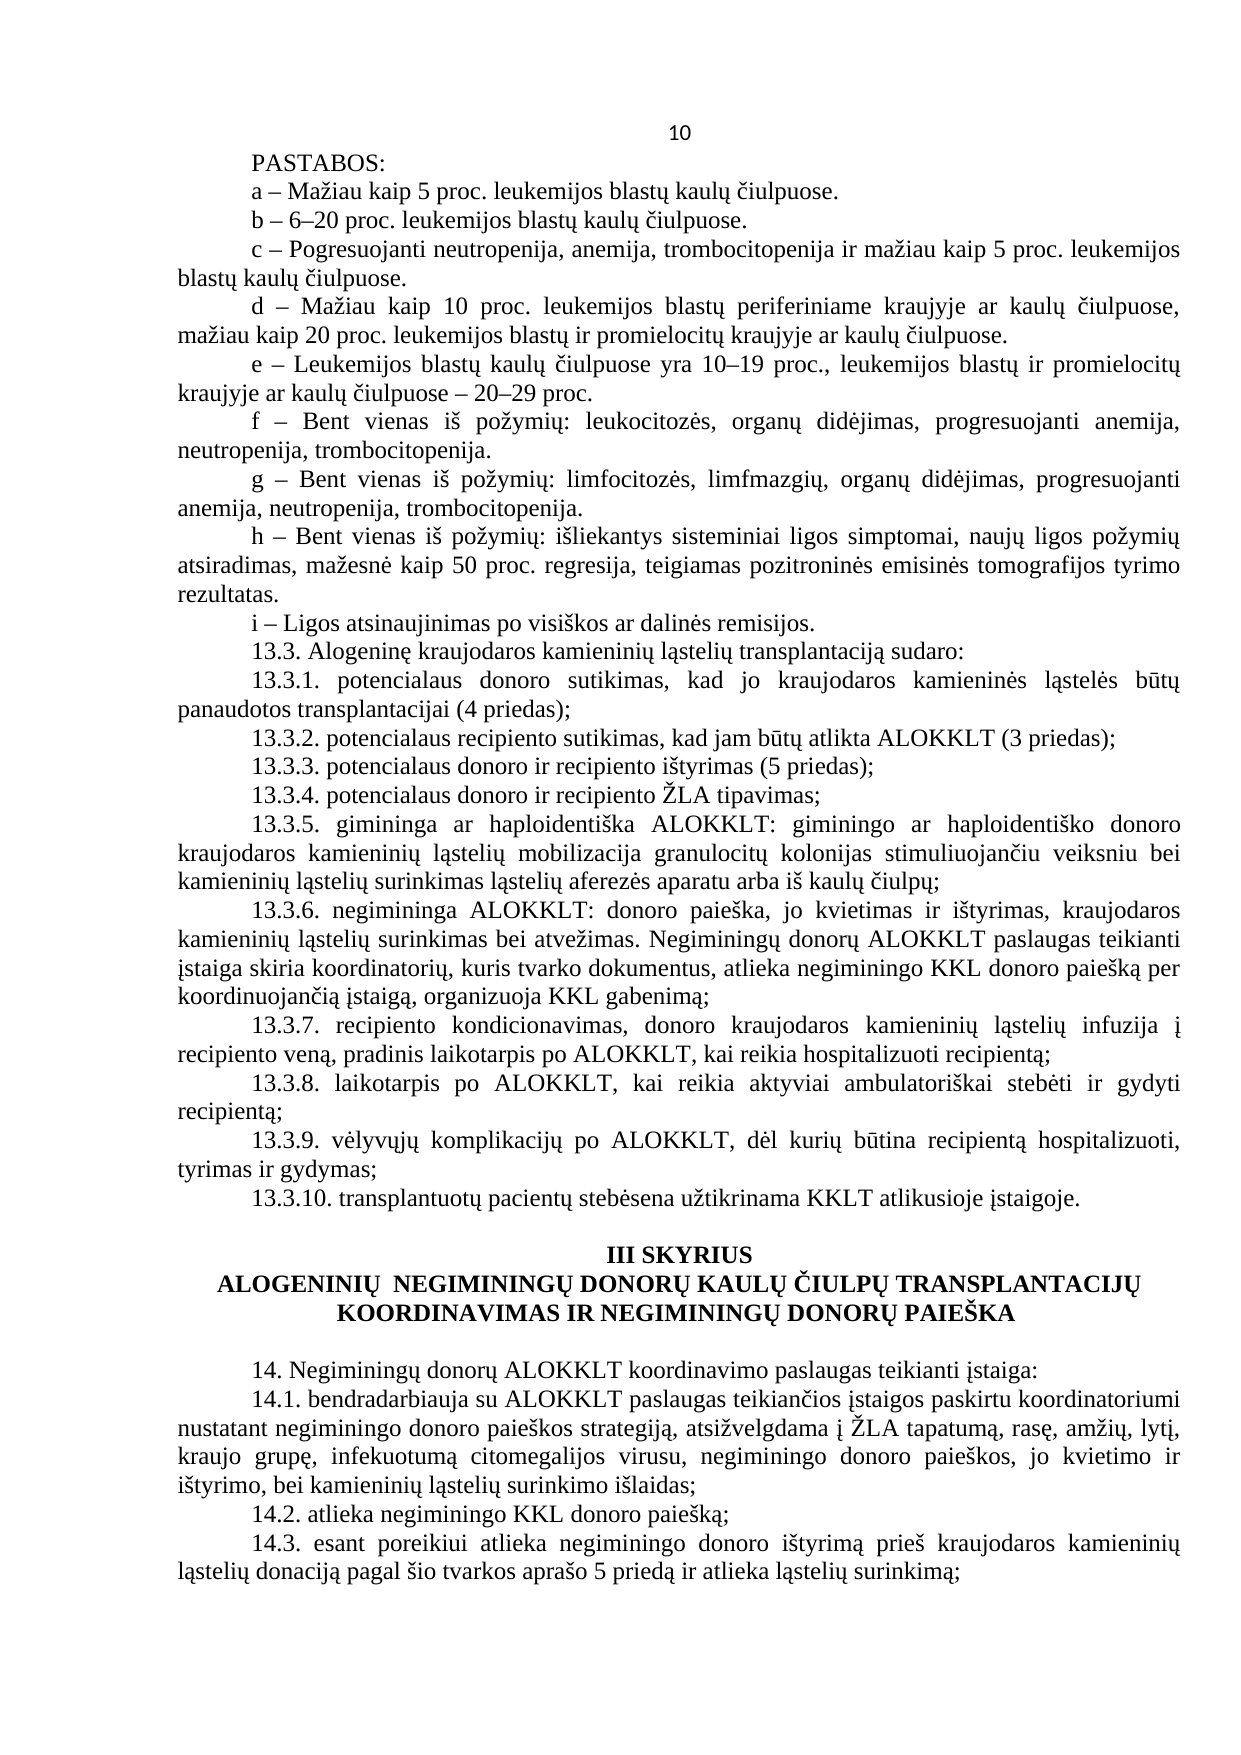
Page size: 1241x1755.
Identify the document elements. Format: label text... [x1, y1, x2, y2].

text 13.3.3. potencialaus donoro ir recipiento ištyrimas (5 priedas); [177, 751, 1181, 780]
text 13.3.9. vėlyvųjų komplikacijų po ALOKKLT, dėl kurių būtina recipientą hospitalizuoti, tyrimas ir gydymas; [177, 1125, 1181, 1183]
text 13.3.7. recipiento kondicionavimas, donoro kraujodaros kamieninių ląstelių infuzija į recipiento veną, pradinis laikotarpis po ALOKKLT, kai reikia hospitalizuoti recipientą; [177, 1010, 1181, 1068]
text b – 6–20 proc. leukemijos blastų kaulų čiulpuose. [177, 205, 1181, 234]
text 13.3. Alogeninę kraujodaros kamieninių ląstelių transplantaciją sudaro: [177, 636, 1181, 665]
text 13.3.1. potencialaus donoro sutikimas, kad jo kraujodaros kamieninės ląstelės būtų panaudotos transplantacijai (4 priedas); [177, 665, 1181, 723]
text 13.3.8. laikotarpis po ALOKKLT, kai reikia aktyviai ambulatoriškai stebėti ir gydyti recipientą; [177, 1068, 1181, 1125]
text a – Mažiau kaip 5 proc. leukemijos blastų kaulų čiulpuose. [177, 176, 1181, 205]
text 14.3. esant poreikiui atlieka negiminingo donoro ištyrimą prieš kraujodaros kamieninių ląstelių donaciją pagal šio tvarkos aprašo 5 priedą ir atlieka ląstelių surinkimą; [177, 1528, 1181, 1585]
text f – Bent vienas iš požymių: leukocitozės, organų didėjimas, progresuojanti anemija, neutropenija, trombocitopenija. [177, 406, 1181, 464]
text 14. Negiminingų donorų ALOKKLT koordinavimo paslaugas teikianti įstaiga: [177, 1355, 1181, 1384]
text h – Bent vienas iš požymių: išliekantys sisteminiai ligos simptomai, naujų ligos požymių atsiradimas, mažesnė kaip 50 proc. regresija, teigiamas pozitroninės emisinės tomografijos tyrimo rezultatas. [177, 521, 1181, 608]
text 13.3.10. transplantuotų pacientų stebėsena užtikrinama KKLT atlikusioje įstaigoje. [177, 1183, 1181, 1211]
text 13.3.2. potencialaus recipiento sutikimas, kad jam būtų atlikta ALOKKLT (3 priedas); [177, 723, 1181, 751]
text 13.3.5. gimininga ar haploidentiška ALOKKLT: giminingo ar haploidentiško donoro kraujodaros kamieninių ląstelių mobilizacija granulocitų kolonijas stimuliuojančiu veiksniu bei kamieninių ląstelių surinkimas ląstelių aferezės aparatu arba iš kaulų čiulpų; [177, 809, 1181, 895]
text g – Bent vienas iš požymių: limfocitozės, limfmazgių, organų didėjimas, progresuojanti anemija, neutropenija, trombocitopenija. [177, 464, 1181, 521]
text e – Leukemijos blastų kaulų čiulpuose yra 10–19 proc., leukemijos blastų ir promielocitų kraujyje ar kaulų čiulpuose – 20–29 proc. [177, 349, 1181, 406]
text i – Ligos atsinaujinimas po visiškos ar dalinės remisijos. [177, 608, 1181, 636]
text 14.1. bendradarbiauja su ALOKKLT paslaugas teikiančios įstaigos paskirtu koordinatoriumi nustatant negiminingo donoro paieškos strategiją, atsižvelgdama į ŽLA tapatumą, rasę, amžių, lytį, kraujo grupę, infekuotumą citomegalijos virusu, negiminingo donoro paieškos, jo kvietimo ir ištyrimo, bei kamieninių ląstelių surinkimo išlaidas; [177, 1384, 1181, 1499]
text 13.3.6. negimininga ALOKKLT: donoro paieška, jo kvietimas ir ištyrimas, kraujodaros kamieninių ląstelių surinkimas bei atvežimas. Negiminingų donorų ALOKKLT paslaugas teikianti įstaiga skiria koordinatorių, kuris tvarko dokumentus, atlieka negiminingo KKL donoro paiešką per koordinuojančią įstaigą, organizuoja KKL gabenimą; [177, 895, 1181, 1010]
text III SKYRIUS [177, 1240, 1181, 1269]
text d – Mažiau kaip 10 proc. leukemijos blastų periferiniame kraujyje ar kaulų čiulpuose, mažiau kaip 20 proc. leukemijos blastų ir promielocitų kraujyje ar kaulų čiulpuose. [177, 291, 1181, 349]
text 13.3.4. potencialaus donoro ir recipiento ŽLA tipavimas; [177, 780, 1181, 809]
text c – Pogresuojanti neutropenija, anemija, trombocitopenija ir mažiau kaip 5 proc. leukemijos blastų kaulų čiulpuose. [177, 234, 1181, 291]
text ALOGENINIŲ NEGIMININGŲ DONORŲ KAULŲ ČIULPŲ TRANSPLANTACIJŲ KOORDINAVIMAS IR NEGIMININGŲ DONORŲ PAIEŠKA [177, 1269, 1181, 1326]
text 14.2. atlieka negiminingo KKL donoro paiešką; [177, 1499, 1181, 1528]
text PASTABOS: [177, 148, 1181, 176]
